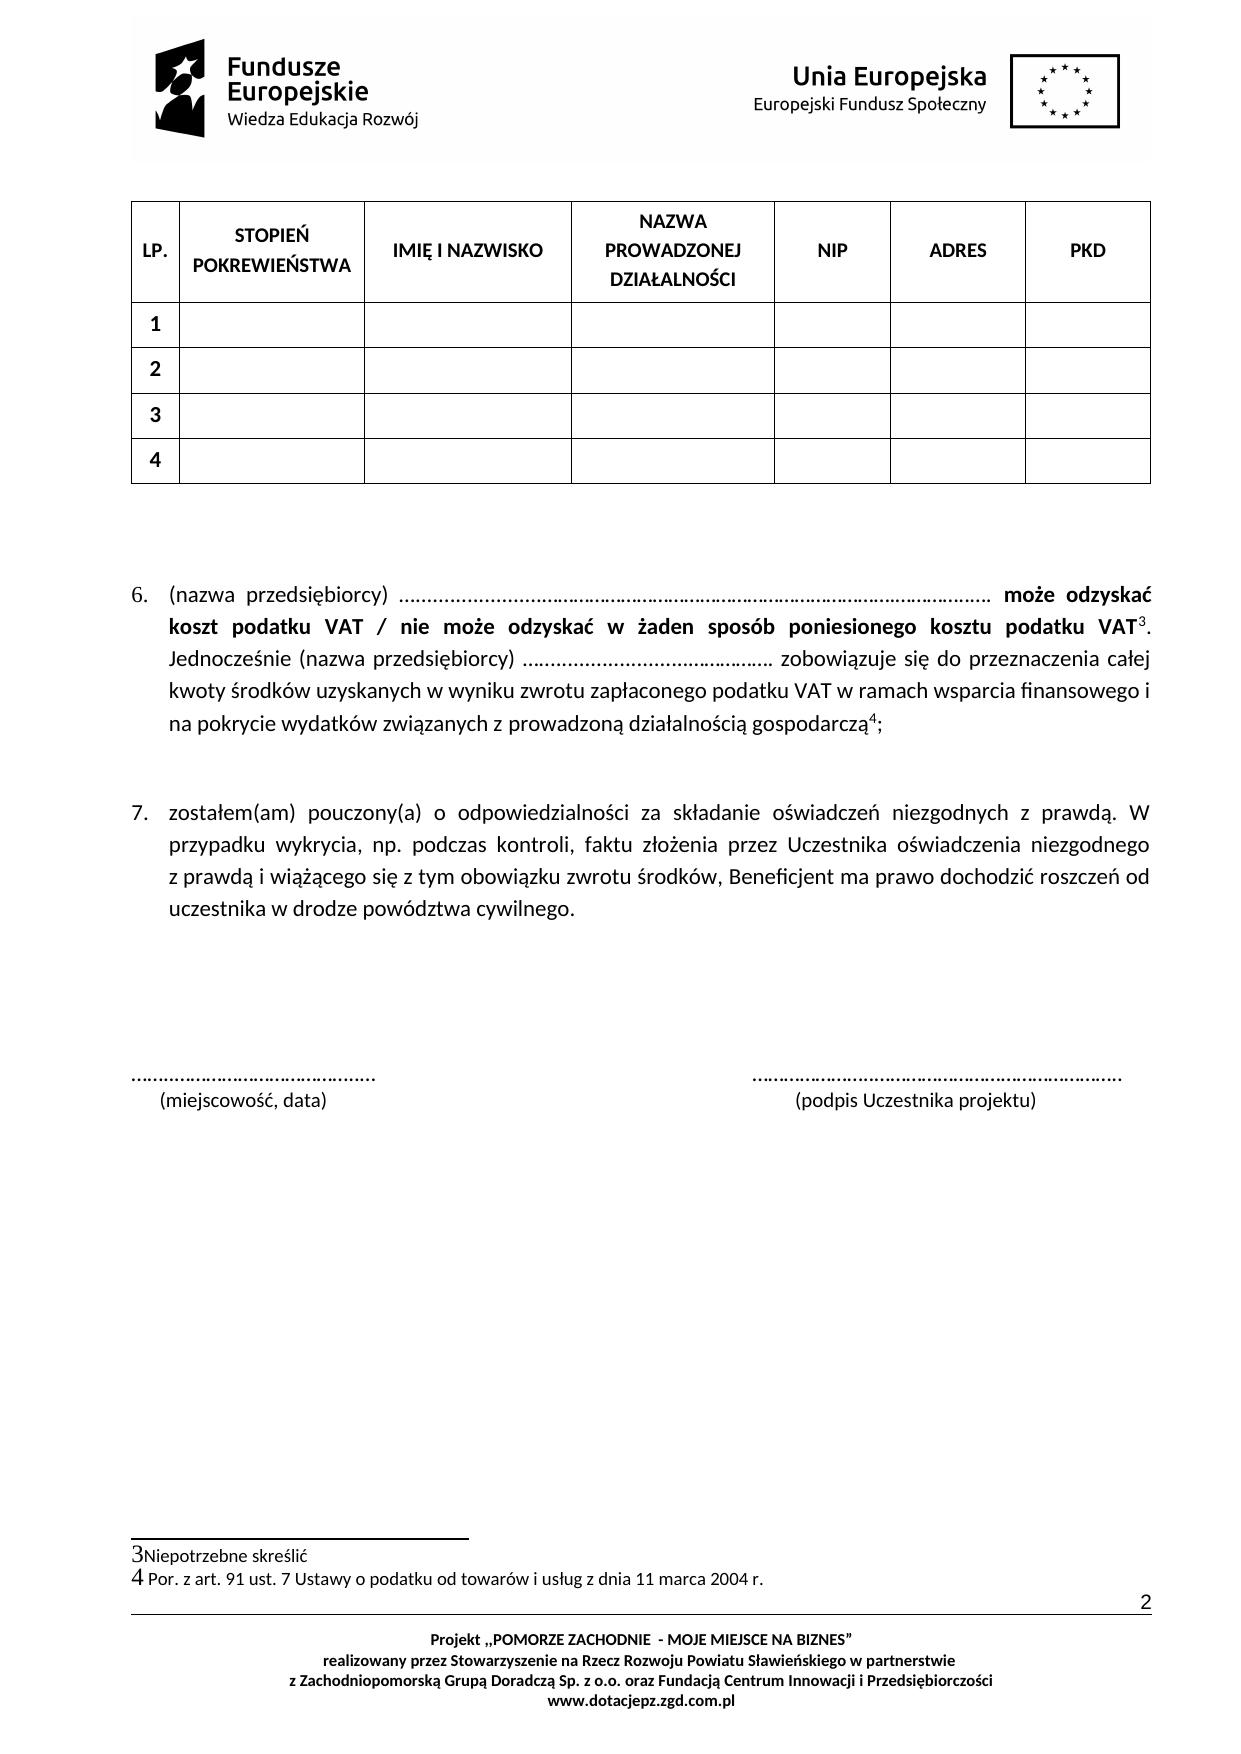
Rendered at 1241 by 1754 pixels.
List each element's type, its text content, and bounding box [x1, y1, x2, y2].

table_cell 2 [132, 348, 179, 392]
table_header PKD [1026, 202, 1150, 302]
table_cell [891, 439, 1025, 483]
table_cell [365, 348, 571, 392]
table_cell [365, 303, 571, 347]
table_cell [365, 394, 571, 438]
table_cell [180, 348, 364, 392]
table_cell [572, 439, 774, 483]
table_header IMIĘ I NAZWISKO [365, 202, 571, 302]
table_header ADRES [891, 202, 1025, 302]
list Niepotrzebne skreślić [131, 1539, 1152, 1568]
table_header NAZWA PROWADZONEJ DZIAŁALNOŚCI [572, 202, 774, 302]
table_cell [775, 348, 890, 392]
table_cell [180, 303, 364, 347]
table_header STOPIEŃ POKREWIEŃSTWA [180, 202, 364, 302]
table_cell [775, 394, 890, 438]
table_cell [572, 348, 774, 392]
list (nazwa przedsiębiorcy) …......................………………………………………………………….…………..…. może odzyskać koszt podatku VAT / nie może odzyskać w żaden sposób poniesionego kosztu podatku VAT. Jednocześnie (nazwa przedsiębiorcy) …..........................……………. zobowiązuje się do przeznaczenia całej kwoty środków uzyskanych w wyniku zwrotu zapłaconego podatku VAT w ramach wsparcia finansowego i na pokrycie wydatków związanych z prowadzoną działalnością gospodarczą; [131, 580, 1152, 737]
table_cell [891, 394, 1025, 438]
table_header LP. [132, 202, 179, 302]
table_cell [891, 303, 1025, 347]
table_cell [1026, 303, 1150, 347]
table_cell 1 [132, 303, 179, 347]
table_cell [775, 303, 890, 347]
table_cell [365, 439, 571, 483]
table_cell [775, 439, 890, 483]
table_cell [891, 348, 1025, 392]
text ……..……………………………..… …………………..……………………………………….. [131, 1059, 1152, 1087]
table_cell [1026, 394, 1150, 438]
list Por. z art. 91 ust. 7 Ustawy o podatku od towarów i usług z dnia 11 marca 2004 r. [131, 1568, 1152, 1590]
table_cell [1026, 348, 1150, 392]
table_cell [180, 439, 364, 483]
table_header NIP [775, 202, 890, 302]
table_cell [180, 394, 364, 438]
table_cell [572, 394, 774, 438]
text (miejscowość, data) (podpis Uczestnika projektu) [131, 1087, 1152, 1112]
table_cell 3 [132, 394, 179, 438]
table_cell [1026, 439, 1150, 483]
table_cell 4 [132, 439, 179, 483]
table_cell [572, 303, 774, 347]
list zostałem(am) pouczony(a) o odpowiedzialności za składanie oświadczeń niezgodnych z prawdą. W przypadku wykrycia, np. podczas kontroli, faktu złożenia przez Uczestnika oświadczenia niezgodnego z prawdą i wiążącego się z tym obowiązku zwrotu środków, Beneficjent ma prawo dochodzić roszczeń od uczestnika w drodze powództwa cywilnego. [131, 798, 1152, 923]
